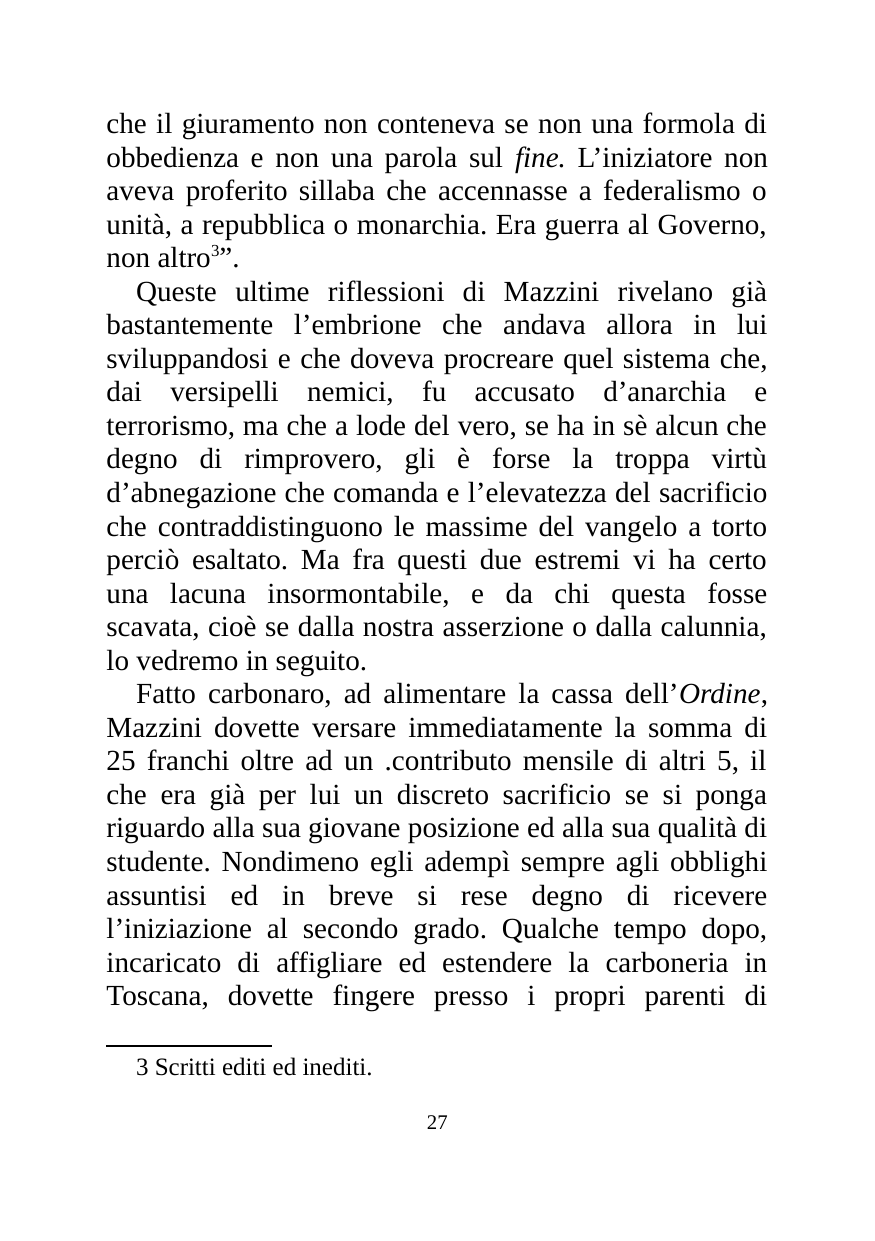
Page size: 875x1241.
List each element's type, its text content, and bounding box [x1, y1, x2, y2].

text Scritti editi ed inediti. [106, 1052, 768, 1080]
text che il giuramento non conteneva se non una formola di obbedienza e non una parola sul fine. L’iniziatore non aveva proferito sillaba che accennasse a federalismo o unità, a repubblica o monarchia. Era guerra al Governo, non altro”. [106, 106, 768, 274]
text Queste ultime riflessioni di Mazzini rivelano già bastantemente l’embrione che andava allora in lui sviluppandosi e che doveva procreare quel sistema che, dai versipelli nemici, fu accusato d’anarchia e terrorismo, ma che a lode del vero, se ha in sè alcun che degno di rimprovero, gli è forse la troppa virtù d’abnegazione che comanda e l’elevatezza del sacrificio che contraddistinguono le massime del vangelo a torto perciò esaltato. Ma fra questi due estremi vi ha certo una lacuna insormontabile, e da chi questa fosse scavata, cioè se dalla nostra asserzione o dalla calunnia, lo vedremo in seguito. [106, 274, 768, 676]
text Fatto carbonaro, ad alimentare la cassa dell’Ordine, Mazzini dovette versare immediatamente la somma di 25 franchi oltre ad un .contributo mensile di altri 5, il che era già per lui un discreto sacrificio se si ponga riguardo alla sua giovane posizione ed alla sua qualità di studente. Nondimeno egli adempì sempre agli obblighi assuntisi ed in breve si rese degno di ricevere l’iniziazione al secondo grado. Qualche tempo dopo, incaricato di affigliare ed estendere la carboneria in Toscana, dovette fingere presso i propri parenti di [106, 676, 768, 1012]
